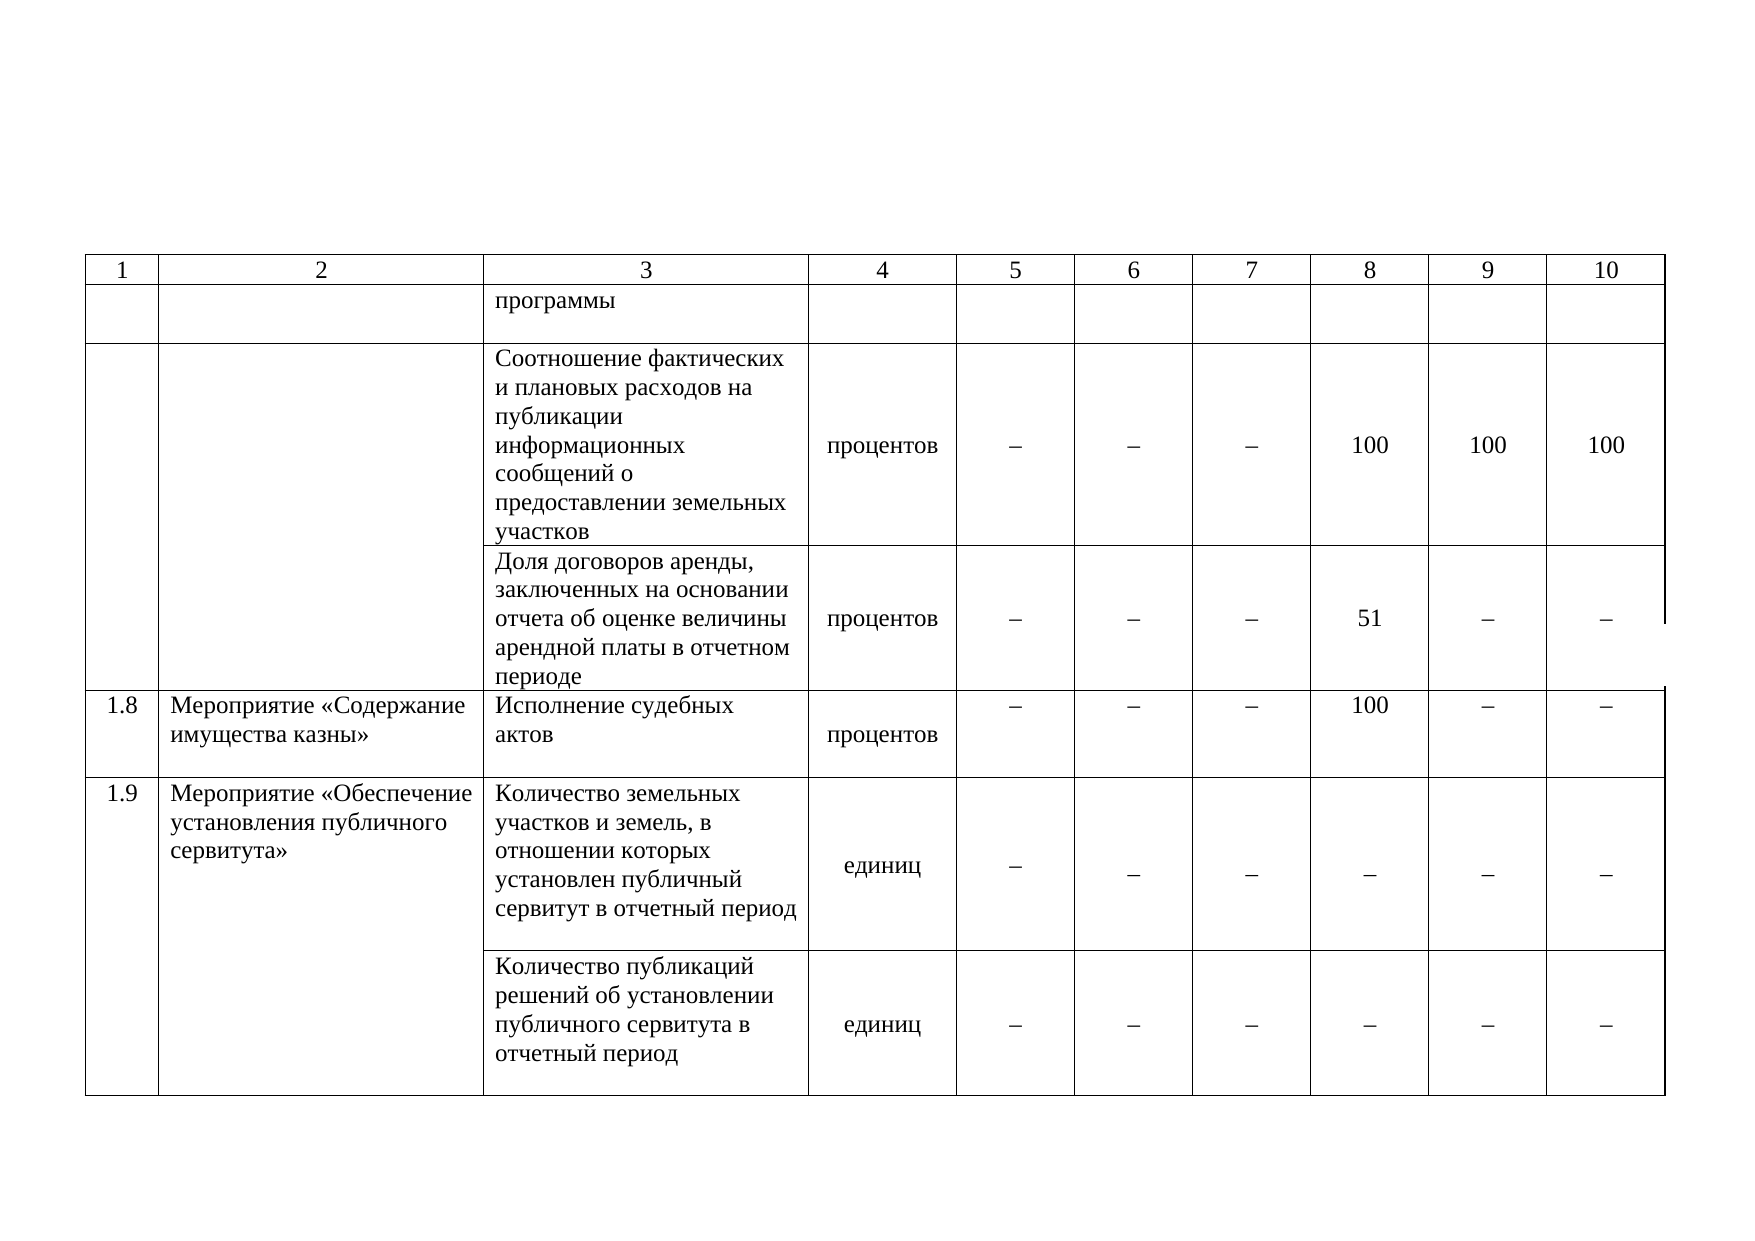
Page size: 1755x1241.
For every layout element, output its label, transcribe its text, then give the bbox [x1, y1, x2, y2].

table_cell [86, 344, 158, 689]
table_cell [1193, 285, 1310, 342]
table_header 5 [1063, 255, 1074, 284]
table_header 4 [945, 255, 956, 284]
table_header 8 [1311, 255, 1322, 284]
table_cell – [1193, 951, 1310, 1095]
table_cell _ [1311, 778, 1428, 950]
table_cell [86, 285, 158, 342]
table_header 1 [86, 255, 96, 284]
table_cell [957, 285, 1074, 342]
table_cell – [957, 951, 1074, 1095]
table_cell процентов [809, 691, 956, 777]
table_cell 1.8 [86, 691, 158, 777]
table_cell 1.9 [86, 778, 158, 1095]
table_header 10 [1547, 255, 1558, 284]
table_cell – [1547, 691, 1664, 777]
table_cell процентов [809, 344, 956, 545]
table_cell – [1311, 951, 1428, 1095]
table_cell – [1193, 344, 1310, 545]
table_cell – [1429, 691, 1546, 777]
table_cell 100 [1429, 344, 1546, 545]
table_cell _ [1075, 778, 1192, 950]
table_cell [1311, 285, 1428, 342]
table_cell [809, 285, 956, 342]
table_header 2 [159, 255, 170, 284]
table_cell – [957, 546, 1074, 689]
table_header 10 [1654, 255, 1664, 284]
table_cell – [1075, 691, 1192, 777]
table_header 3 [484, 255, 495, 284]
table_cell _ [1547, 778, 1664, 950]
table_header 1 [148, 255, 158, 284]
table_cell – [957, 691, 1074, 777]
table_header 3 [797, 255, 808, 284]
table_cell – [957, 344, 1074, 545]
table_header 6 [1075, 255, 1086, 284]
table_header 2 [472, 255, 483, 284]
table_cell 51 [1311, 546, 1428, 689]
table_cell единиц [809, 778, 956, 950]
table_cell – [1429, 546, 1546, 689]
table_cell Исполнение судебных актов [484, 691, 495, 777]
table_cell [159, 344, 483, 689]
table_cell Исполнение судебных актов [797, 691, 808, 777]
table_header 9 [1429, 255, 1440, 284]
table_header 8 [1417, 255, 1428, 284]
table_header 9 [1536, 255, 1546, 284]
table_cell _ [1193, 778, 1310, 950]
table_header 6 [1181, 255, 1192, 284]
table_cell – [1429, 951, 1546, 1095]
table_cell [159, 285, 483, 342]
table_cell Мероприятие «Содержание имущества казны» [159, 691, 483, 777]
table_cell 100 [1547, 344, 1664, 545]
table_cell Мероприятие «Обеспечение установления публичного сервитута» [159, 778, 483, 1095]
table_cell 100 [1311, 344, 1428, 545]
table_header 7 [1193, 255, 1204, 284]
table_cell – [957, 778, 1074, 950]
table_cell [1429, 285, 1546, 342]
table_cell – [1193, 546, 1310, 689]
table_cell процентов [809, 546, 956, 689]
table_header 5 [957, 255, 967, 284]
table_header 7 [1299, 255, 1310, 284]
table_cell 100 [1311, 691, 1428, 777]
table_cell [1547, 285, 1664, 342]
table_cell – [1075, 546, 1192, 689]
table_header 4 [809, 255, 820, 284]
table_cell – [1075, 951, 1192, 1095]
table_cell _ [1429, 778, 1546, 950]
table_cell единиц [809, 951, 956, 1095]
table_cell – [1547, 951, 1664, 1095]
table_cell – [1547, 546, 1664, 689]
table_cell – [1075, 344, 1192, 545]
table_cell [1075, 285, 1192, 342]
table_cell – [1193, 691, 1310, 777]
